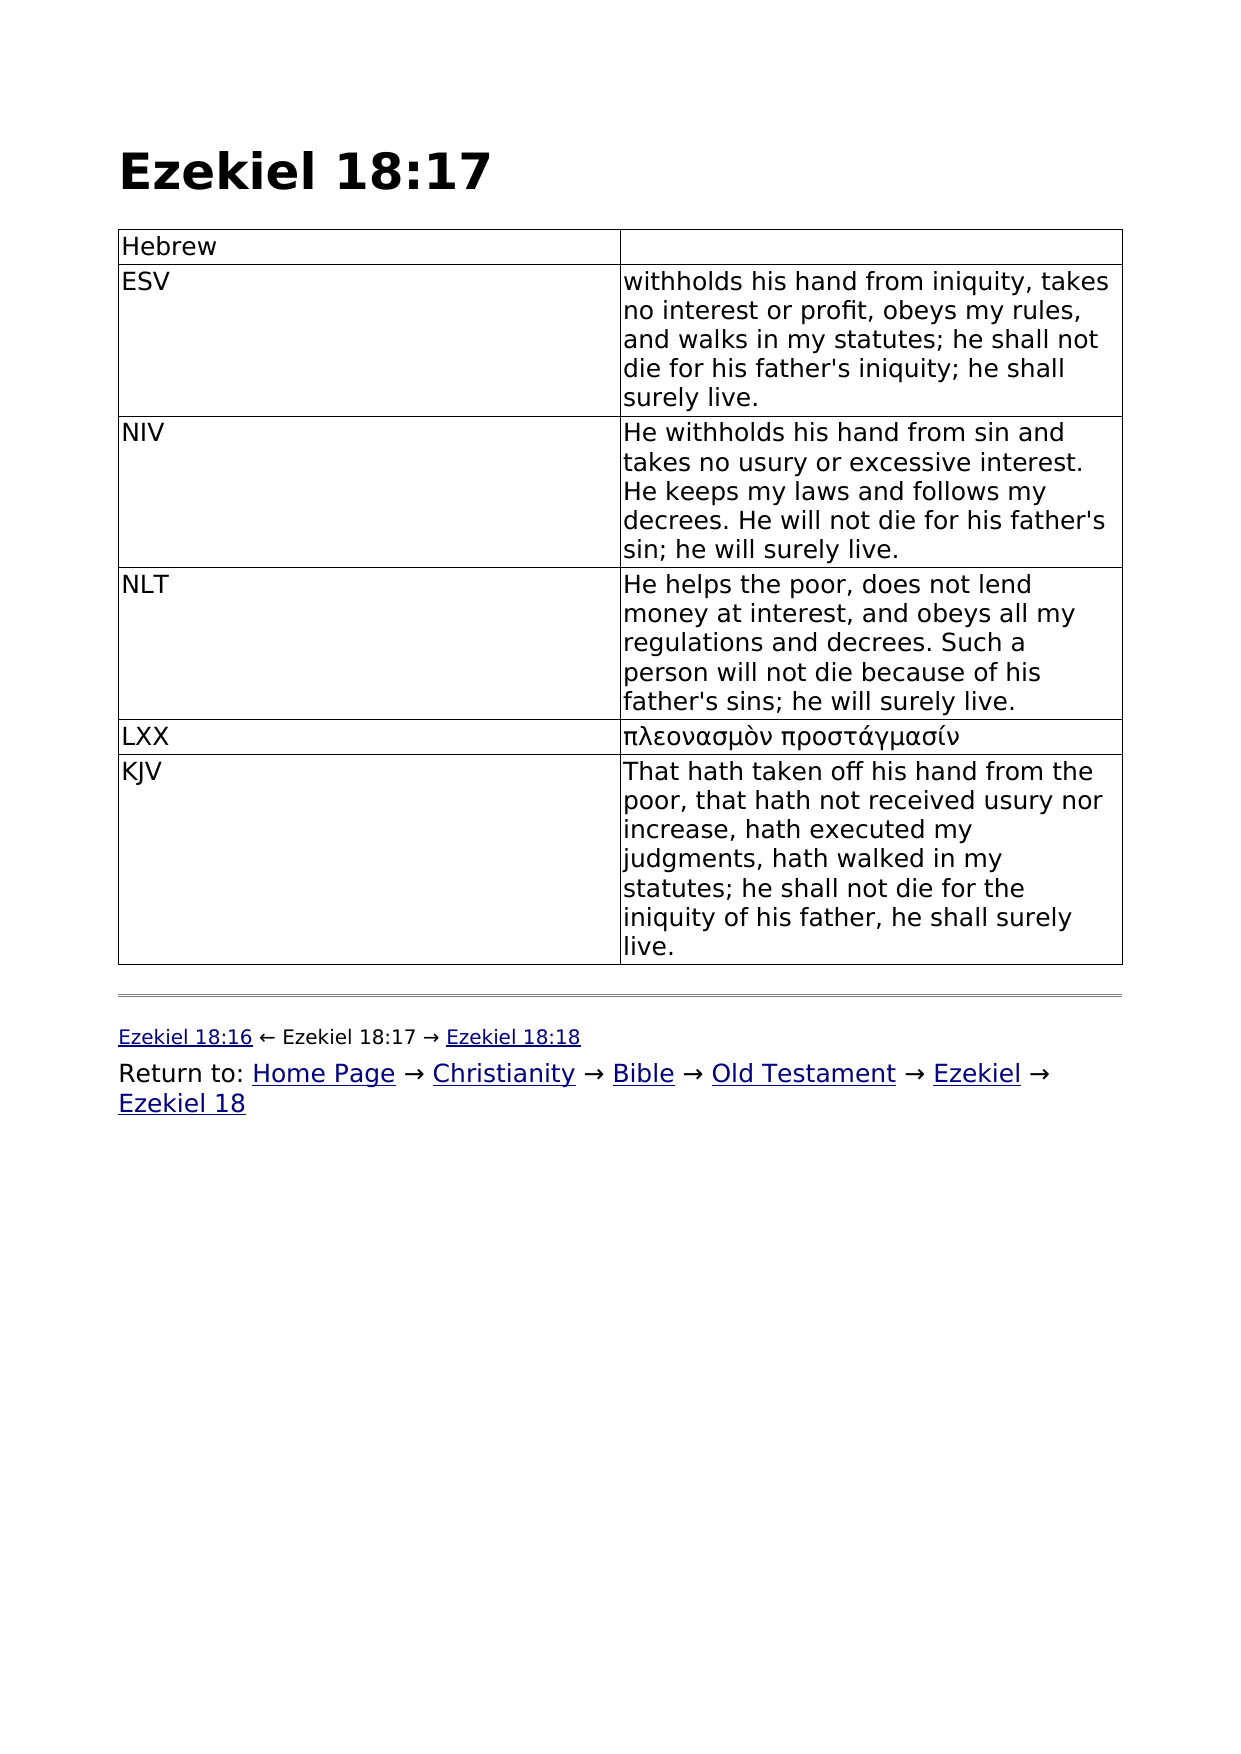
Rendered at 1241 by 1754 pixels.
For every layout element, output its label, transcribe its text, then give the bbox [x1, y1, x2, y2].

table_cell NLT [119, 568, 620, 719]
table_cell He helps the poor, does not lend money at interest, and obeys all my regulations and decrees. Such a person will not die because of his father's sins; he will surely live. [621, 568, 1122, 719]
table_header Hebrew [119, 230, 620, 264]
text Ezekiel 18:16 ← Ezekiel 18:17 → Ezekiel 18:18 [118, 1026, 1122, 1059]
subtitle Ezekiel 18:17 [118, 143, 1122, 201]
table_cell That hath taken off his hand from the poor, that hath not received usury nor increase, hath executed my judgments, hath walked in my statutes; he shall not die for the iniquity of his father, he shall surely live. [621, 755, 1122, 964]
text Return to: Home Page → Christianity → Bible → Old Testament → Ezekiel → Ezekiel 18 [118, 1059, 1122, 1118]
table_cell KJV [119, 755, 620, 964]
table_cell He withholds his hand from sin and takes no usury or excessive interest. He keeps my laws and follows my decrees. He will not die for his father's sin; he will surely live. [621, 417, 1122, 567]
table_cell NIV [119, 417, 620, 567]
table_cell πλεονασμὸν προστάγμασίν [621, 720, 1122, 754]
table_cell withholds his hand from iniquity, takes no interest or profit, obeys my rules, and walks in my statutes; he shall not die for his father's iniquity; he shall surely live. [621, 265, 1122, 416]
table_cell LXX [119, 720, 620, 754]
table_header [621, 230, 1122, 264]
table_cell ESV [119, 265, 620, 416]
